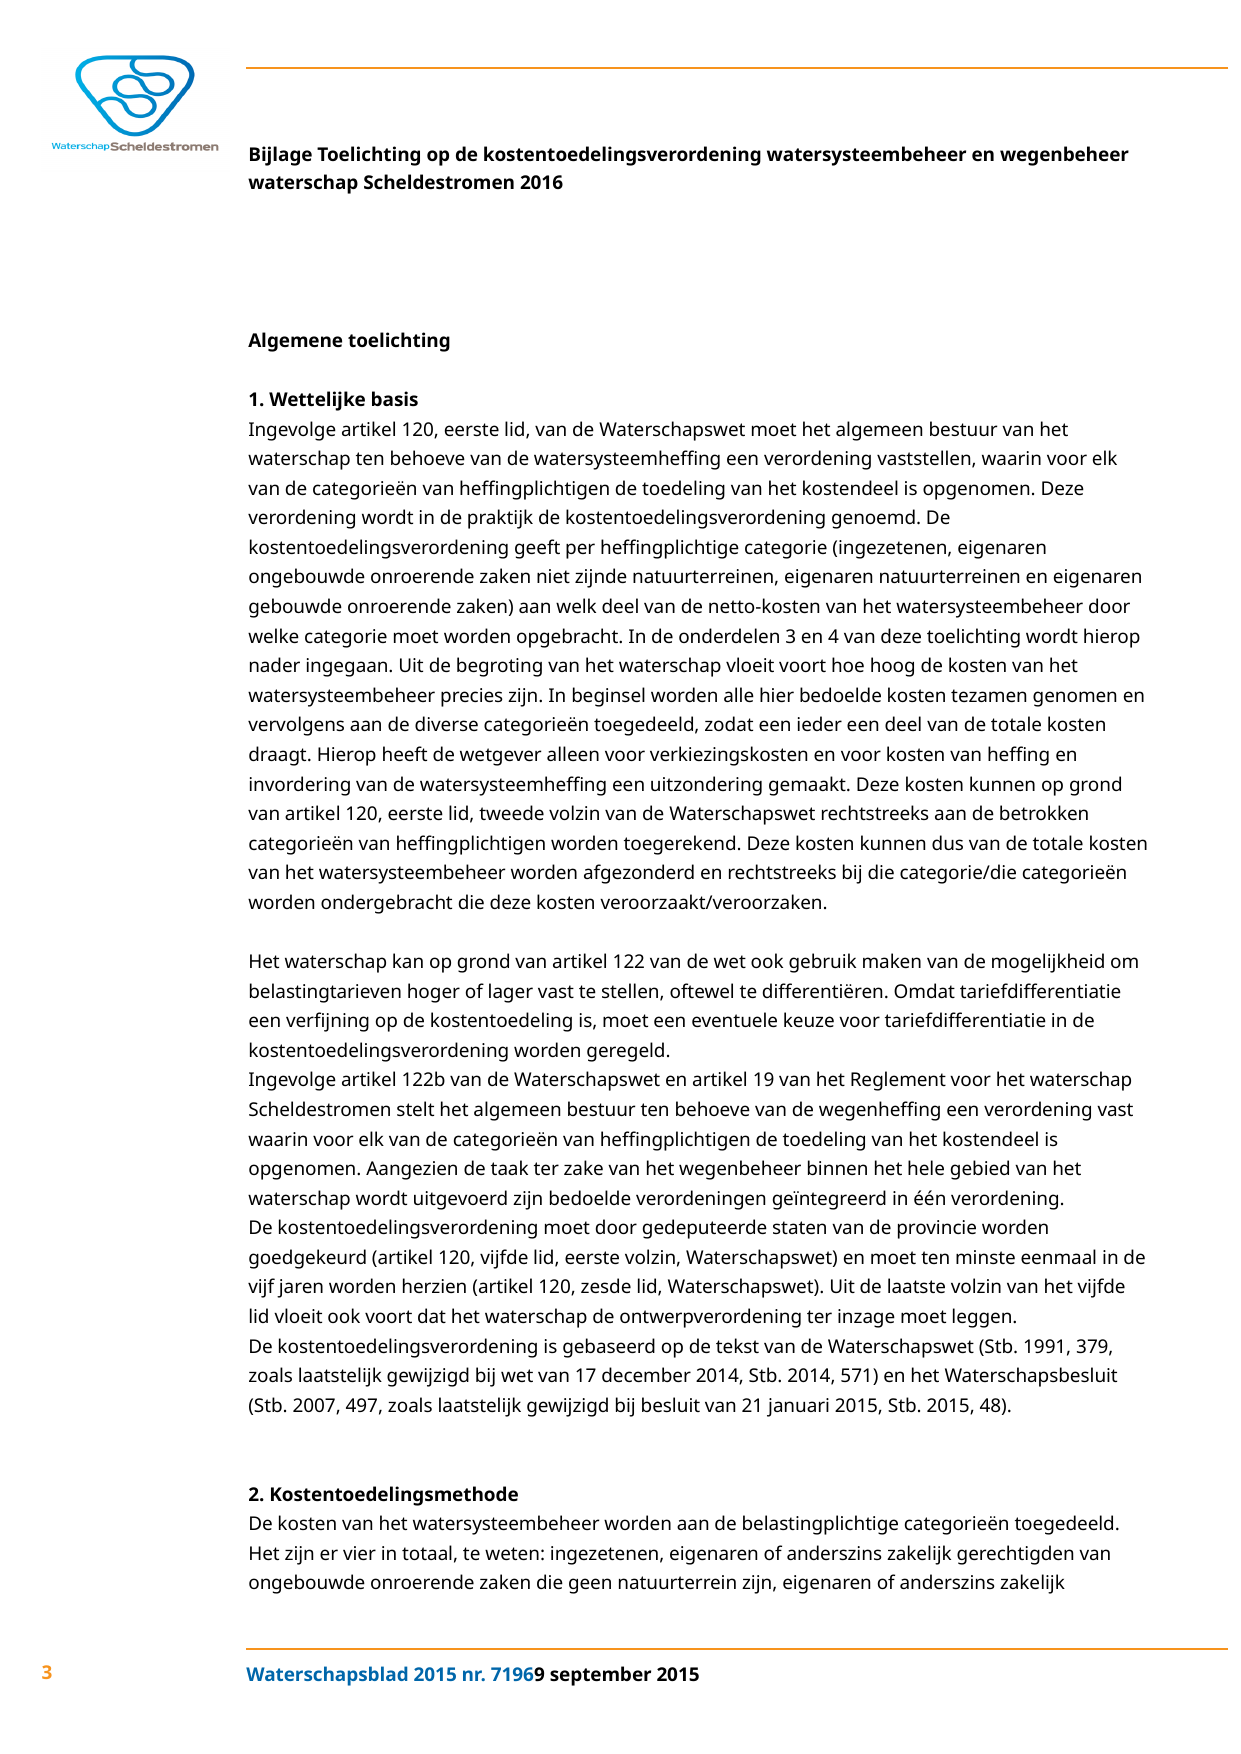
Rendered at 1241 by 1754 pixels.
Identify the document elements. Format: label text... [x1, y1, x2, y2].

text Ingevolge artikel 120, eerste lid, van de Waterschapswet moet het algemeen bestuur van het waterschap ten behoeve van de watersysteemheffing een verordening vaststellen, waarin voor elk van de categorieën van heffingplichtigen de toedeling van het kostendeel is opgenomen. Deze verordening wordt in de praktijk de kostentoedelingsverordening genoemd. De kostentoedelingsverordening geeft per heffingplichtige categorie (ingezetenen, eigenaren ongebouwde onroerende zaken niet zijnde natuurterreinen, eigenaren natuurterreinen en eigenaren gebouwde onroerende zaken) aan welk deel van de netto-kosten van het watersysteembeheer door welke categorie moet worden opgebracht. In de onderdelen 3 en 4 van deze toelichting wordt hierop nader ingegaan. Uit de begroting van het waterschap vloeit voort hoe hoog de kosten van het watersysteembeheer precies zijn. In beginsel worden alle hier bedoelde kosten tezamen genomen en vervolgens aan de diverse categorieën toegedeeld, zodat een ieder een deel van de totale kosten draagt. Hierop heeft de wetgever alleen voor verkiezingskosten en voor kosten van heffing en invordering van de watersysteemheffing een uitzondering gemaakt. Deze kosten kunnen op grond van artikel 120, eerste lid, tweede volzin van de Waterschapswet rechtstreeks aan de betrokken categorieën van heffingplichtigen worden toegerekend. Deze kosten kunnen dus van de totale kosten van het watersysteembeheer worden afgezonderd en rechtstreeks bij die categorie/die categorieën worden ondergebracht die deze kosten veroorzaakt/veroorzaken. [248, 416, 1152, 915]
text 2. Kostentoedelingsmethode [248, 1481, 1152, 1506]
text Ingevolge artikel 122b van de Waterschapswet en artikel 19 van het Reglement voor het waterschap Scheldestromen stelt het algemeen bestuur ten behoeve van de wegenheffing een verordening vast waarin voor elk van de categorieën van heffingplichtigen de toedeling van het kostendeel is opgenomen. Aangezien de taak ter zake van het wegenbeheer binnen het hele gebied van het waterschap wordt uitgevoerd zijn bedoelde verordeningen geïntegreerd in één verordening. [248, 1067, 1152, 1211]
text Het waterschap kan op grond van artikel 122 van de wet ook gebruik maken van de mogelijkheid om belastingtarieven hoger of lager vast te stellen, oftewel te differentiëren. Omdat tariefdifferentiatie een verfijning op de kostentoedeling is, moet een eventuele keuze voor tariefdifferentiatie in de kostentoedelingsverordening worden geregeld. [248, 948, 1152, 1063]
picture [41, 47, 231, 172]
text ­ [248, 1451, 1152, 1477]
text 1. Wettelijke basis [248, 386, 1152, 412]
text De kostentoedelingsverordening moet door gedeputeerde staten van de provincie worden goedgekeurd (artikel 120, vijfde lid, eerste volzin, Waterschapswet) en moet ten minste eenmaal in de vijf jaren worden herzien (artikel 120, zesde lid, Waterschapswet). Uit de laatste volzin van het vijfde lid vloeit ook voort dat het waterschap de ontwerpverordening ter inzage moet leggen. [248, 1214, 1152, 1329]
text De kosten van het watersysteembeheer worden aan de belastingplichtige categorieën toegedeeld. Het zijn er vier in totaal, te weten: ingezetenen, eigenaren of anderszins zakelijk gerechtigden van ongebouwde onroerende zaken die geen natuurterrein zijn, eigenaren of anderszins zakelijk [248, 1510, 1152, 1595]
text Bijlage Toelichting op de kostentoedelingsverordening watersysteembeheer en wegenbeheer waterschap Scheldestromen 2016 [248, 141, 1152, 196]
text De kostentoedelingsverordening is gebaseerd op de tekst van de Waterschapswet (Stb. 1991, 379, zoals laatstelijk gewijzigd bij wet van 17 december 2014, Stb. 2014, 571) en het Waterschapsbesluit (Stb. 2007, 497, zoals laatstelijk gewijzigd bij besluit van 21 januari 2015, Stb. 2015, 48). [248, 1333, 1152, 1418]
text Algemene toelichting [248, 327, 1152, 353]
